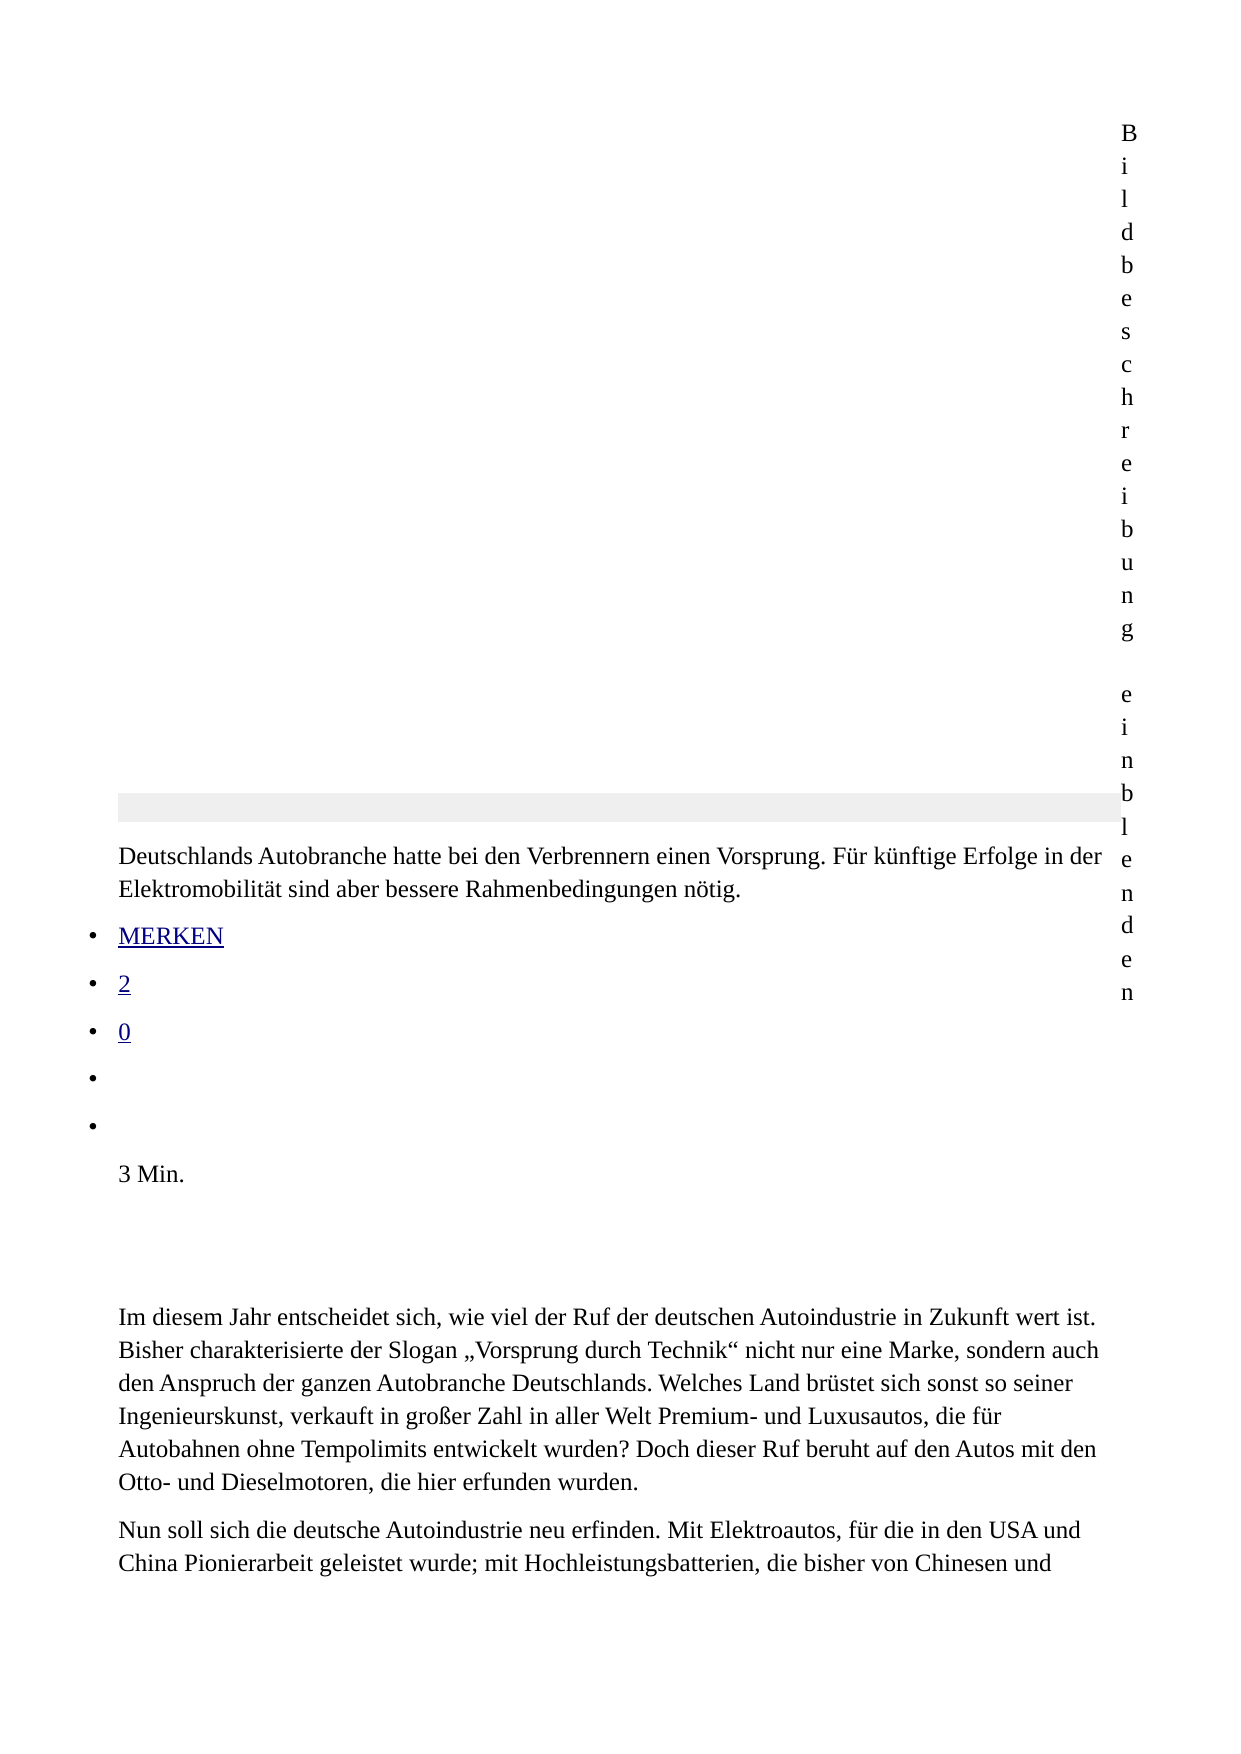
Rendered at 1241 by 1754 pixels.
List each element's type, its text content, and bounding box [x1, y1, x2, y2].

text Deutschlands Autobranche hatte bei den Verbrennern einen Vorsprung. Für künftige Erfolge in der Elektromobilität sind aber bessere Rahmenbedingungen nötig. [118, 841, 1121, 902]
list 2 [118, 969, 1121, 998]
list MERKEN [118, 921, 1121, 950]
text Nun soll sich die deutsche Autoindustrie neu erfinden. Mit Elektroautos, für die in den USA und China Pionierarbeit geleistet wurde; mit Hochleistungsbatterien, die bisher von Chinesen und [118, 1515, 1122, 1577]
text Im diesem Jahr entscheidet sich, wie viel der Ruf der deutschen Autoindustrie in Zukunft wert ist. Bisher charakterisierte der Slogan „Vorsprung durch Technik“ nicht nur eine Marke, sondern auch den Anspruch der ganzen Autobranche Deutschlands. Welches Land brüstet sich sonst so seiner Ingenieurskunst, verkauft in großer Zahl in aller Welt Premium- und Luxusautos, die für Autobahnen ohne Tempolimits entwickelt wurden? Doch dieser Ruf beruht auf den Autos mit den Otto- und Dieselmotoren, die hier erfunden wurden. [118, 1302, 1122, 1496]
text 3 Min. [118, 1159, 1122, 1188]
list 0 [118, 1017, 1122, 1045]
